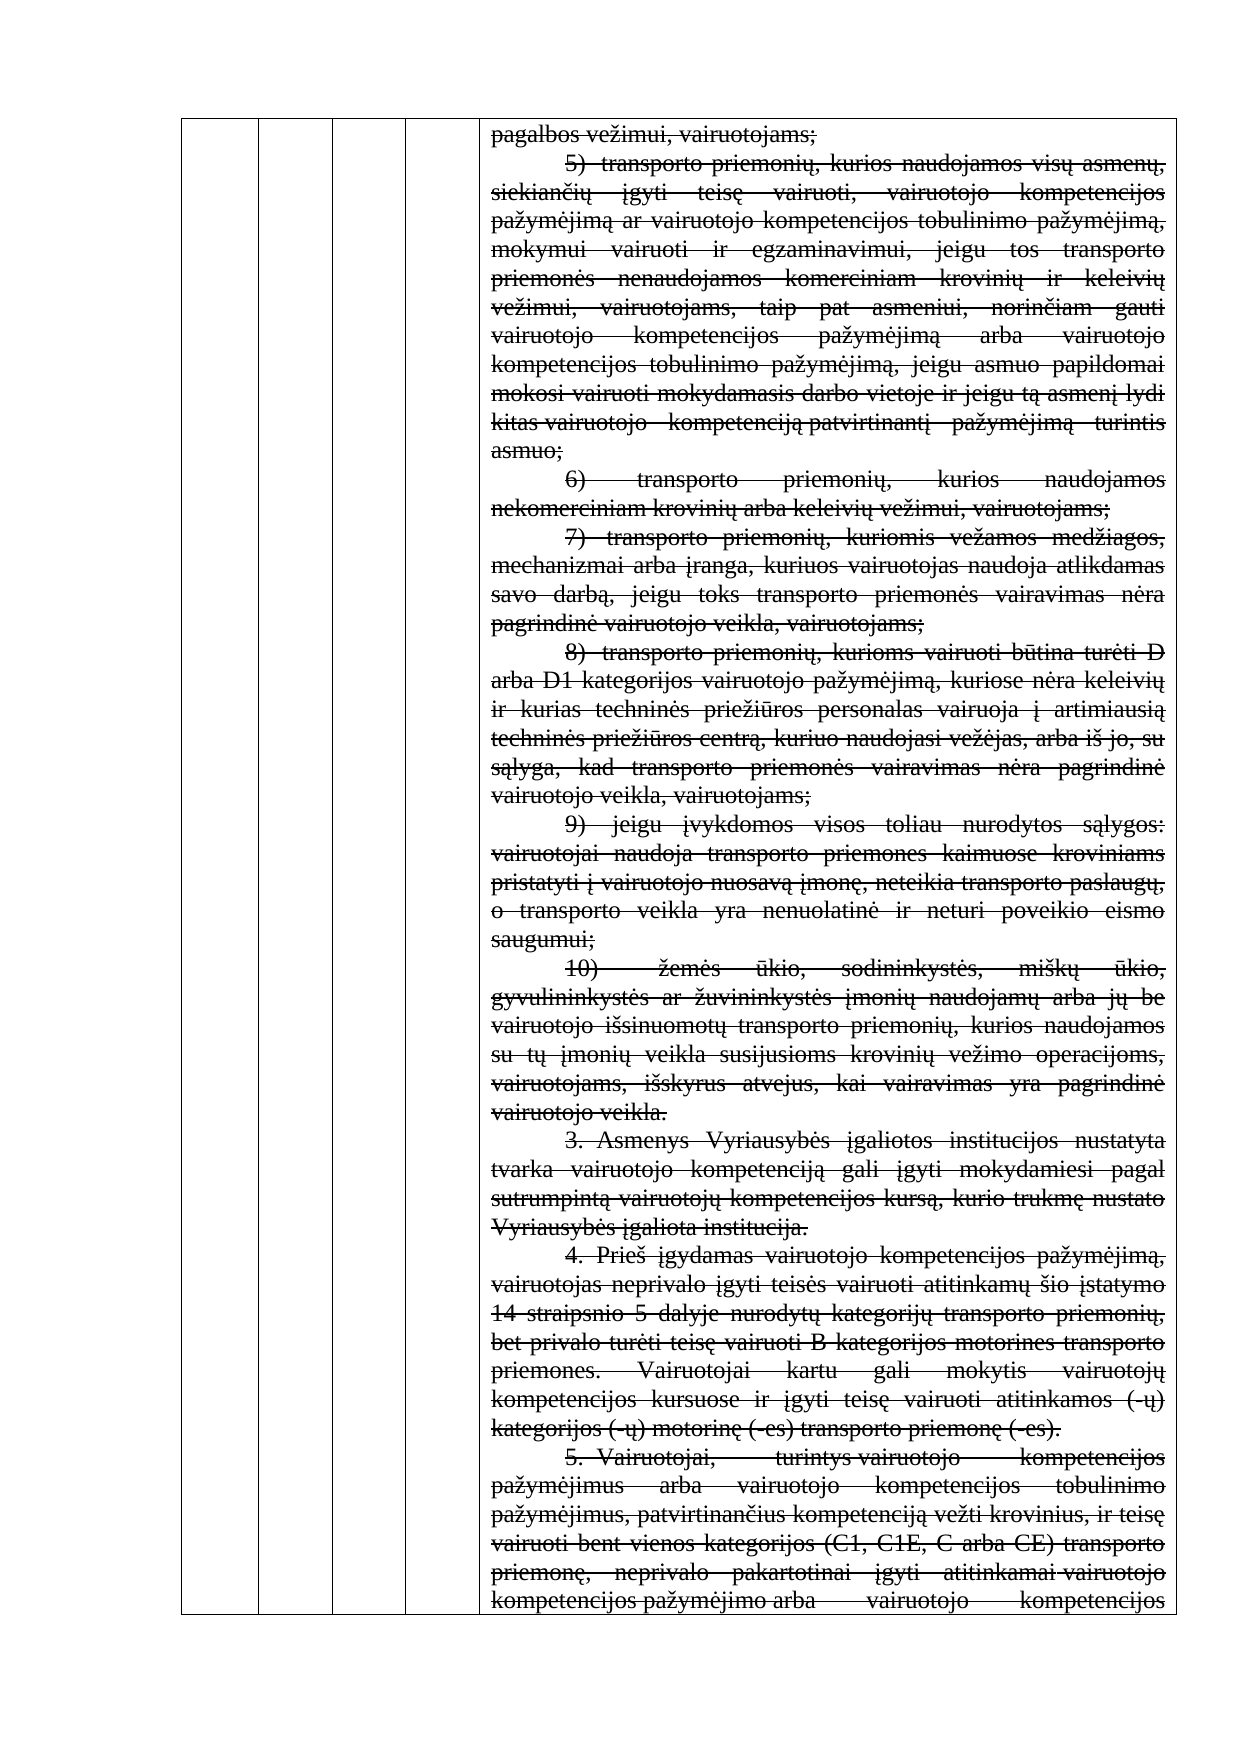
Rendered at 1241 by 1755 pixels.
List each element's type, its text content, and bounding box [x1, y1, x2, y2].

table_cell [406, 119, 479, 1614]
table_cell [182, 119, 258, 1614]
table_cell pagalbos vežimui, vairuotojams; 5) transporto priemonių, kurios naudojamos visų asmenų, siekiančių įgyti teisę vairuoti, vairuotojo kompetencijos pažymėjimą ar vairuotojo kompetencijos tobulinimo pažymėjimą, mokymui vairuoti ir egzaminavimui, jeigu tos transporto priemonės nenaudojamos komerciniam krovinių ir keleivių vežimui, vairuotojams, taip pat asmeniui, norinčiam gauti vairuotojo kompetencijos pažymėjimą arba vairuotojo kompetencijos tobulinimo pažymėjimą, jeigu asmuo papildomai mokosi vairuoti mokydamasis darbo vietoje ir jeigu tą asmenį lydi kitas vairuotojo kompetenciją patvirtinantį pažymėjimą turintis asmuo; 6) transporto priemonių, kurios naudojamos nekomerciniam krovinių arba keleivių vežimui, vairuotojams; 7) transporto priemonių, kuriomis vežamos medžiagos, mechanizmai arba įranga, kuriuos vairuotojas naudoja atlikdamas savo darbą, jeigu toks transporto priemonės vairavimas nėra pagrindinė vairuotojo veikla, vairuotojams; 8) transporto priemonių, kurioms vairuoti būtina turėti D arba D1 kategorijos vairuotojo pažymėjimą, kuriose nėra keleivių ir kurias techninės priežiūros personalas vairuoja į artimiausią techninės priežiūros centrą, kuriuo naudojasi vežėjas, arba iš jo, su sąlyga, kad transporto priemonės vairavimas nėra pagrindinė vairuotojo veikla, vairuotojams; 9) jeigu įvykdomos visos toliau nurodytos sąlygos: vairuotojai naudoja transporto priemones kaimuose kroviniams pristatyti į vairuotojo nuosavą įmonę, neteikia transporto paslaugų, o transporto veikla yra nenuolatinė ir neturi poveikio eismo saugumui; 10) žemės ūkio, sodininkystės, miškų ūkio, gyvulininkystės ar žuvininkystės įmonių naudojamų arba jų be vairuotojo išsinuomotų transporto priemonių, kurios naudojamos su tų įmonių veikla susijusioms krovinių vežimo operacijoms, vairuotojams, išskyrus atvejus, kai vairavimas yra pagrindinė vairuotojo veikla. 3. Asmenys Vyriausybės įgaliotos institucijos nustatyta tvarka vairuotojo kompetenciją gali įgyti mokydamiesi pagal sutrumpintą vairuotojų kompetencijos kursą, kurio trukmę nustato Vyriausybės įgaliota institucija. 4. Prieš įgydamas vairuotojo kompetencijos pažymėjimą, vairuotojas neprivalo įgyti teisės vairuoti atitinkamų šio įstatymo 14 straipsnio 5 dalyje nurodytų kategorijų transporto priemonių, bet privalo turėti teisę vairuoti B kategorijos motorines transporto priemones. Vairuotojai kartu gali mokytis vairuotojų kompetencijos kursuose ir įgyti teisę vairuoti atitinkamos (-ų) kategorijos (-ų) motorinę (-es) transporto priemonę (-es). 5. Vairuotojai, turintys vairuotojo kompetencijos pažymėjimus arba vairuotojo kompetencijos tobulinimo pažymėjimus, patvirtinančius kompetenciją vežti krovinius, ir teisę vairuoti bent vienos kategorijos (C1, C1E, C arba CE) transporto priemonę, neprivalo pakartotinai įgyti atitinkamai vairuotojo kompetencijos pažymėjimo arba vairuotojo kompetencijos [480, 119, 1176, 1614]
table_cell [259, 119, 332, 1614]
table_cell [333, 119, 405, 1614]
